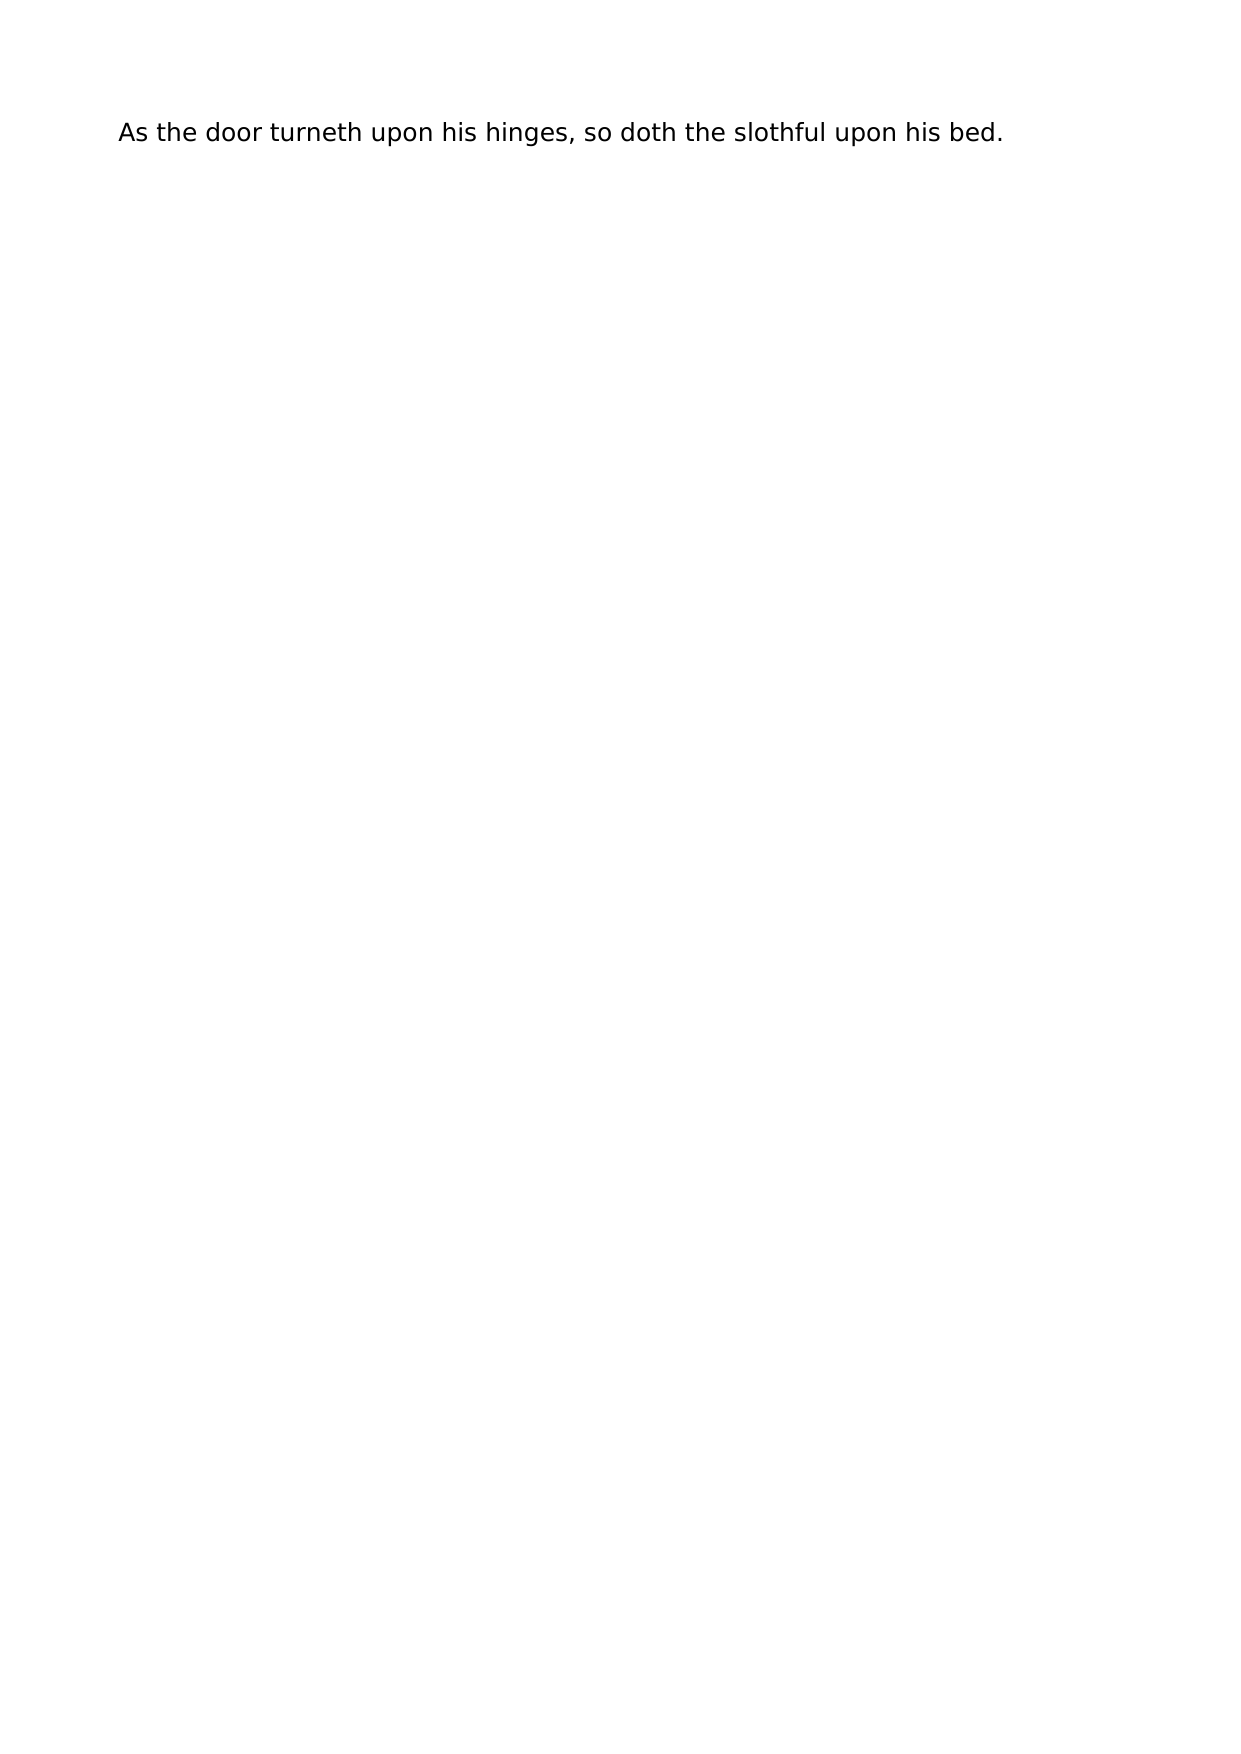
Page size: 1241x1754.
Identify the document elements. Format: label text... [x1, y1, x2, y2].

text As the door turneth upon his hinges, so doth the slothful upon his bed. [118, 118, 1122, 147]
